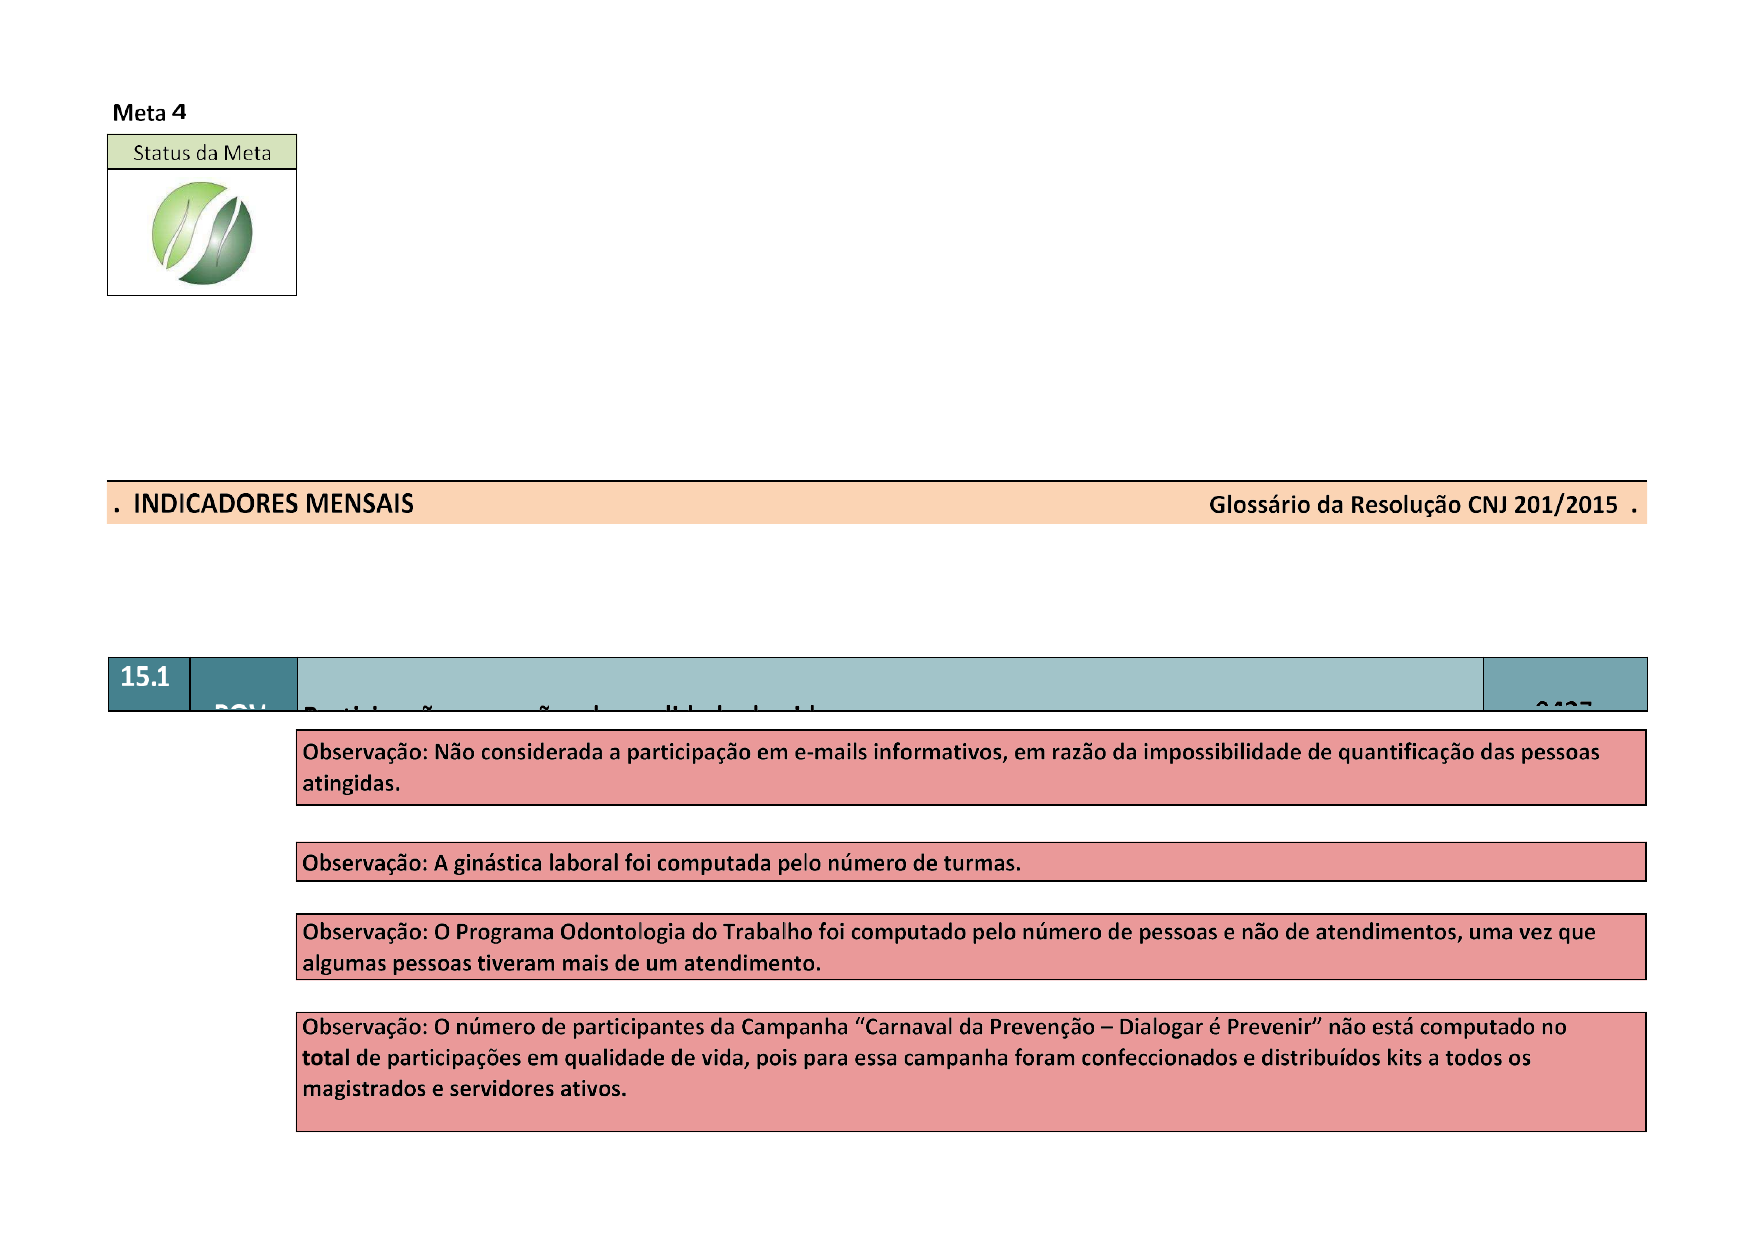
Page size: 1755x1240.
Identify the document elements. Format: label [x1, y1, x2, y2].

table_header [1484, 658, 1647, 710]
table_header [109, 658, 189, 710]
table_header [298, 658, 1483, 710]
table_header [191, 658, 297, 710]
